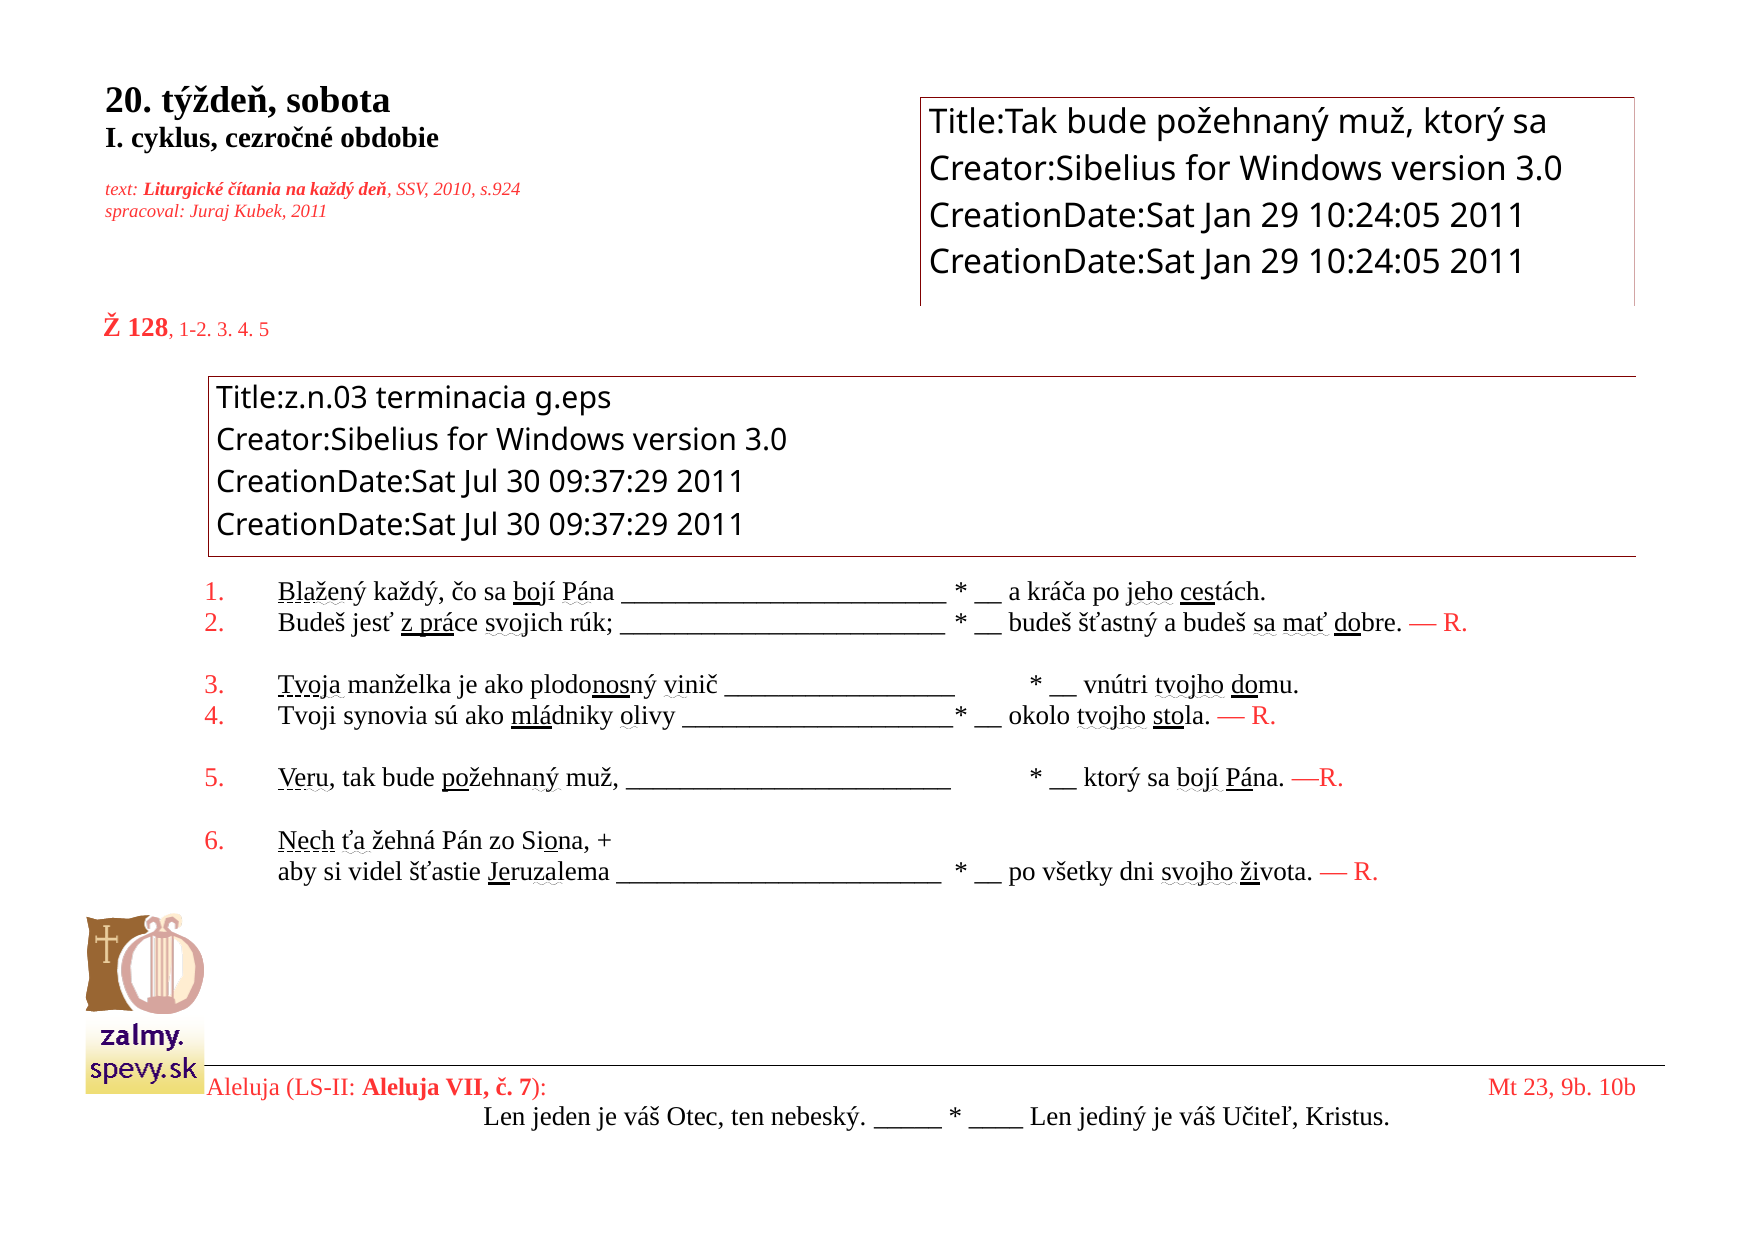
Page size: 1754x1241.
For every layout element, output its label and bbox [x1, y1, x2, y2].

picture [85, 913, 205, 1094]
